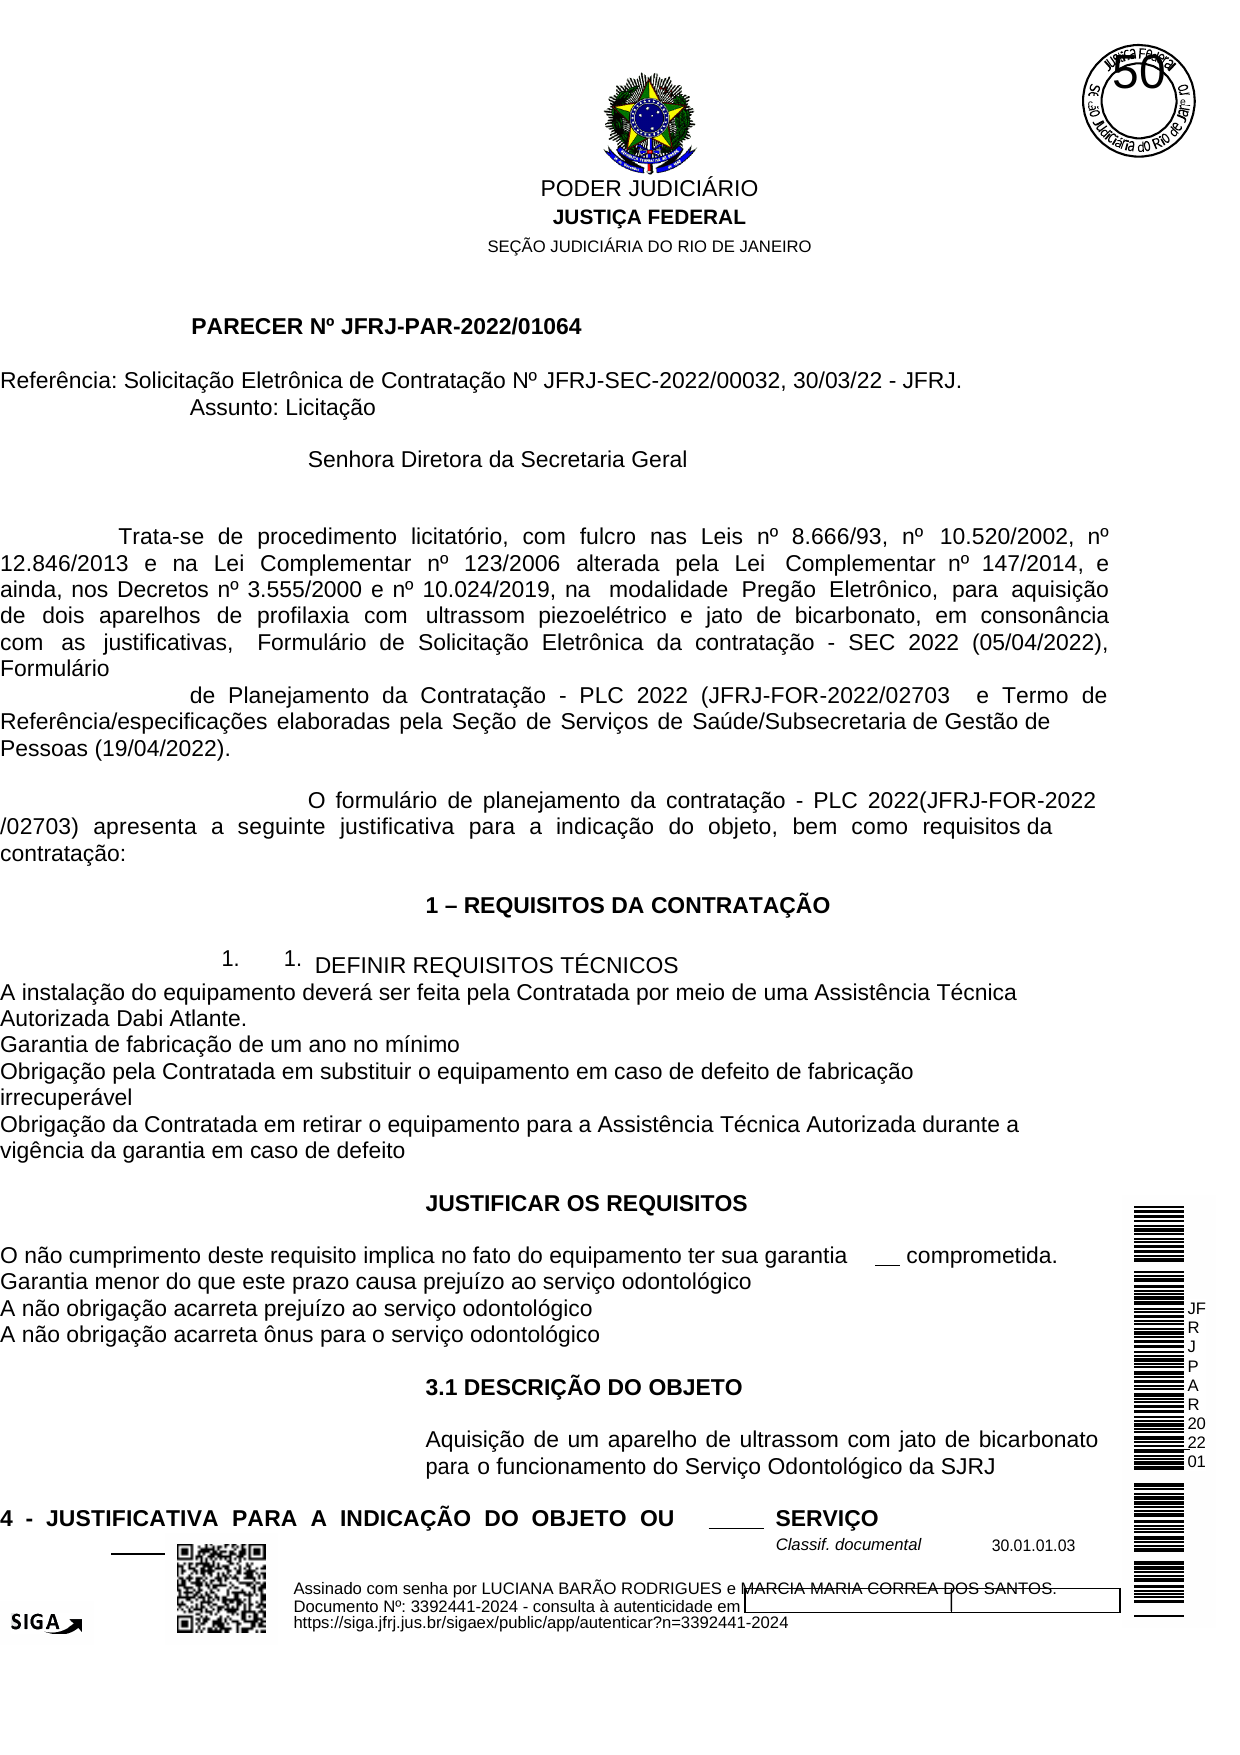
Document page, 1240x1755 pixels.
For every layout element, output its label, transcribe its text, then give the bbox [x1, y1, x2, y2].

text e [1180, 96, 1192, 105]
text 1. 1. [0, 944, 302, 971]
text Trata-se de procedimento licitatório, com fulcro nas Leis nº 8.666/93, nº 10.520/2002, nº 12.846/2013 e na Lei Complementar nº 123/2006 alterada pela Lei Complementar nº 147/2014, e ainda, nos Decretos nº 3.555/2000 e nº 10.024/2019, na modalidade Pregão Eletrônico, para aquisição de dois aparelhos de profilaxia com ultrassom piezoelétrico e jato de bicarbonato, em consonância com as justificativas, Formulário de Solicitação Eletrônica da contratação - SEC 2022 (05/04/2022), Formulário [0, 523, 1109, 681]
text [1217, 1374, 1239, 1400]
list A não obrigação acarreta ônus para o serviço odontológico [0, 1321, 1122, 1348]
text Assunto: Licitação [189, 393, 1239, 420]
text 3.1 DESCRIÇÃO DO OBJETO [425, 1374, 1122, 1400]
list Garantia de fabricação de um ano no mínimo [0, 1031, 1239, 1058]
list Garantia menor do que este prazo causa prejuízo ao serviço odontológico [0, 1268, 1122, 1295]
text ç [1088, 97, 1100, 106]
list O não cumprimento deste requisito implica no fato do equipamento ter sua garantia comprometida. [0, 1242, 1122, 1268]
text JUSTIFICAR OS REQUISITOS [308, 1190, 864, 1216]
list Obrigação da Contratada em retirar o equipamento para a Assistência Técnica Autorizada durante a vigência da garantia em caso de defeito [0, 1111, 1051, 1163]
text 4 - JUSTIFICATIVA PARA A INDICAÇÃO DO OBJETO OU SERVIÇO [0, 1505, 1122, 1532]
text O formulário de planejamento da contratação - PLC 2022(JFRJ-FOR-2022 [308, 787, 1239, 813]
list JFRJPAR202201064A [1187, 1299, 1206, 1471]
text Senhora Diretora da Secretaria Geral [308, 446, 1239, 472]
list A instalação do equipamento deverá ser feita pela Contratada por meio de uma Assistência Técnica Autorizada Dabi Atlante. [0, 978, 1059, 1031]
text /02703) apresenta a seguinte justificativa para a indicação do objeto, bem como requisitos da contratação: [0, 813, 1119, 866]
list Obrigação pela Contratada em substituir o equipamento em caso de defeito de fabricação irrecuperável [0, 1058, 1051, 1110]
text e Termo de [976, 682, 1239, 708]
text PARECER Nº JFRJ-PAR-2022/01064 [191, 313, 1239, 339]
text Referência/especificações elaboradas pela Seção de Serviços de Saúde/Subsecretaria de Gestão de Pessoas (19/04/2022). [0, 708, 1119, 761]
text 1 – REQUISITOS DA CONTRATAÇÃO [425, 892, 1239, 919]
list A não obrigação acarreta prejuízo ao serviço odontológico [0, 1295, 1122, 1321]
text de Planejamento da Contratação - PLC 2022 (JFRJ-FOR-2022/02703 [189, 682, 962, 708]
text DEFINIR REQUISITOS TÉCNICOS [314, 952, 1239, 978]
text SEÇÃO JUDICIÁRIA DO RIO DE JANEIRO [391, 237, 907, 256]
text Referência: Solicitação Eletrônica de Contratação Nº JFRJ-SEC-2022/00032, 30/03/22 - JFRJ. [0, 367, 1119, 393]
text Aquisição de um aparelho de ultrassom com jato de bicarbonato para o funcionamento do Serviço Odontológico da SJRJ [425, 1426, 1122, 1479]
text PODER JUDICIÁRIO [391, 175, 907, 202]
text JUSTIÇA FEDERAL [391, 205, 907, 229]
